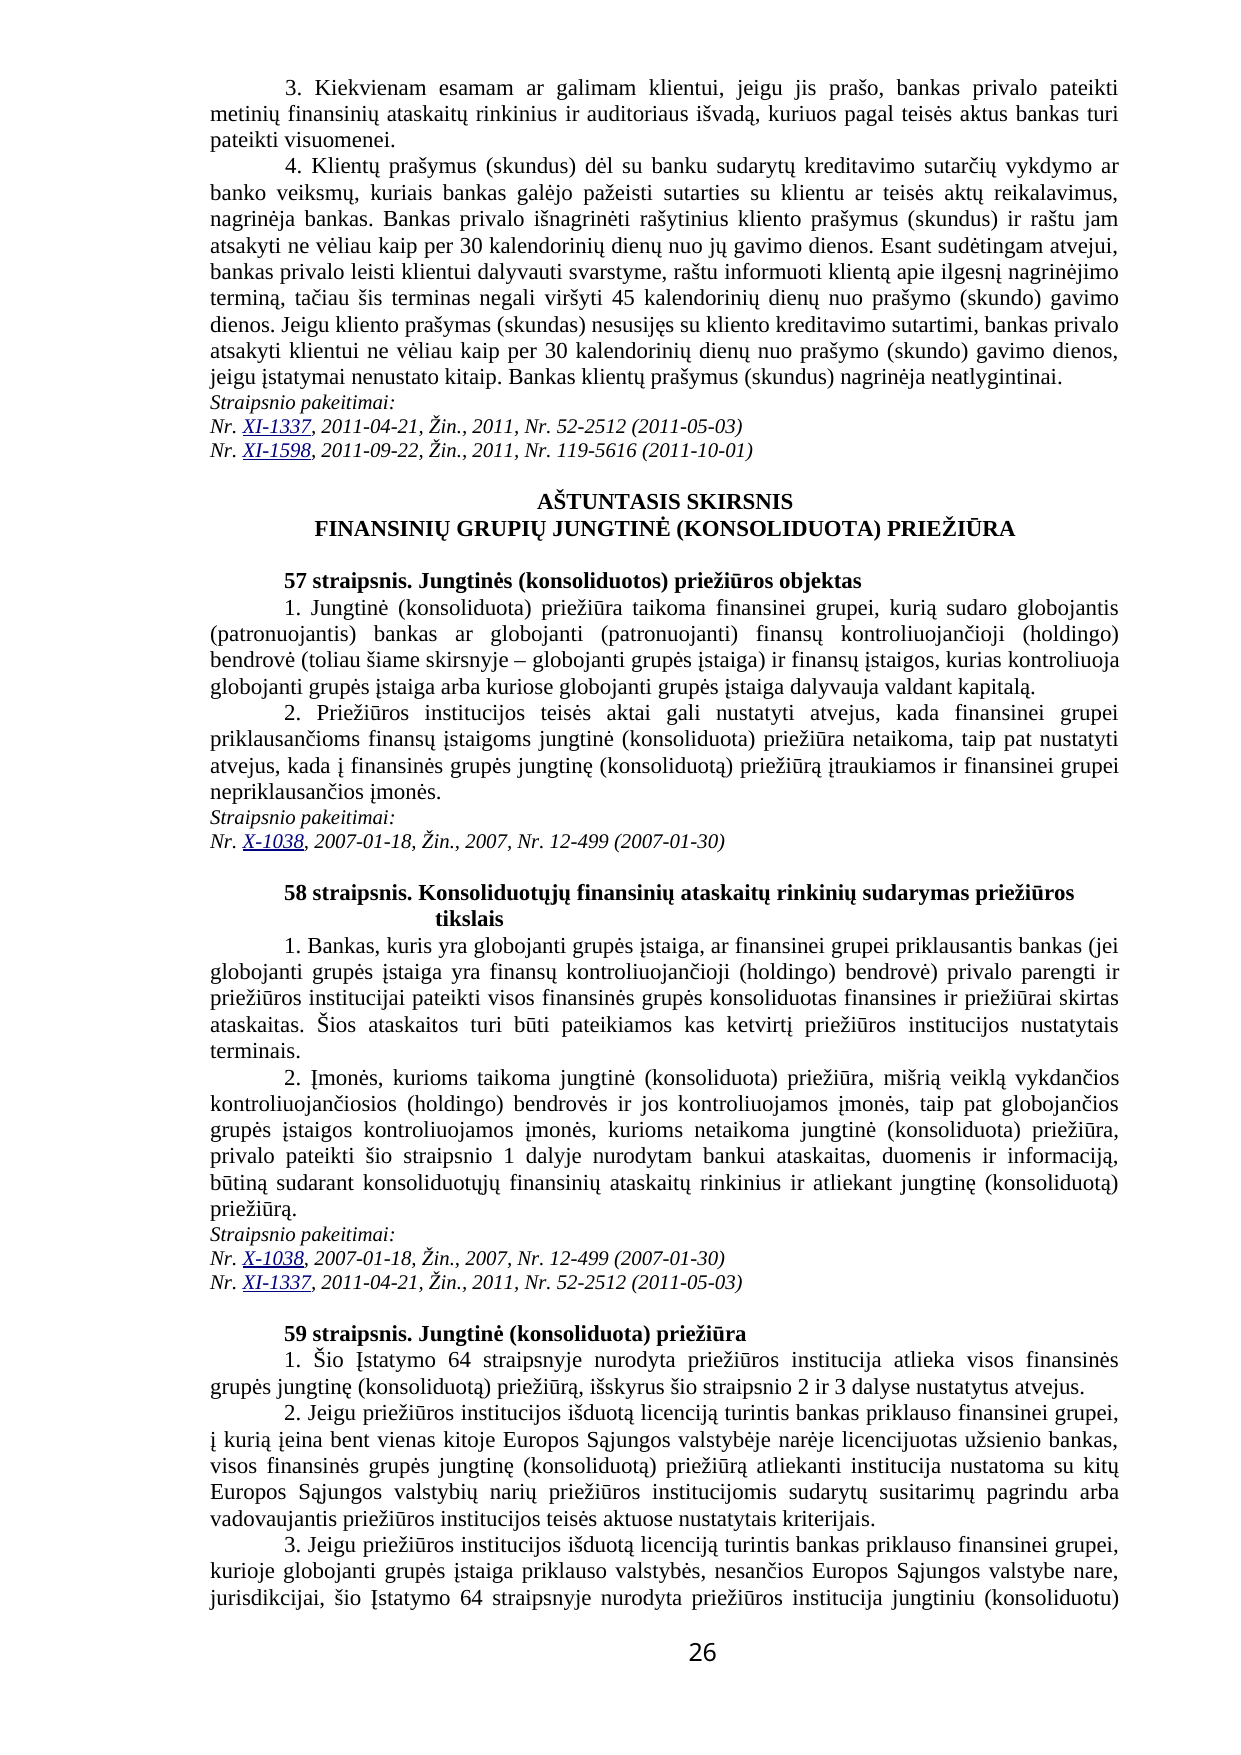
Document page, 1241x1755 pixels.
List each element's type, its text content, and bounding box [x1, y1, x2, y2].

text Straipsnio pakeitimai: [210, 804, 1120, 829]
text 2. Įmonės, kurioms taikoma jungtinė (konsoliduota) priežiūra, mišrią veiklą vykdančios kontroliuojančiosios (holdingo) bendrovės ir jos kontroliuojamos įmonės, taip pat globojančios grupės įstaigos kontroliuojamos įmonės, kurioms netaikoma jungtinė (konsoliduota) priežiūra, privalo pateikti šio straipsnio 1 dalyje nurodytam bankui ataskaitas, duomenis ir informaciją, būtiną sudarant konsoliduotųjų finansinių ataskaitų rinkinius ir atliekant jungtinę (konsoliduotą) priežiūrą. [210, 1063, 1120, 1222]
text 4. Klientų prašymus (skundus) dėl su banku sudarytų kreditavimo sutarčių vykdymo ar banko veiksmų, kuriais bankas galėjo pažeisti sutarties su klientu ar teisės aktų reikalavimus, nagrinėja bankas. Bankas privalo išnagrinėti rašytinius kliento prašymus (skundus) ir raštu jam atsakyti ne vėliau kaip per 30 kalendorinių dienų nuo jų gavimo dienos. Esant sudėtingam atvejui, bankas privalo leisti klientui dalyvauti svarstyme, raštu informuoti klientą apie ilgesnį nagrinėjimo terminą, tačiau šis terminas negali viršyti 45 kalendorinių dienų nuo prašymo (skundo) gavimo dienos. Jeigu kliento prašymas (skundas) nesusijęs su kliento kreditavimo sutartimi, bankas privalo atsakyti klientui ne vėliau kaip per 30 kalendorinių dienų nuo prašymo (skundo) gavimo dienos, jeigu įstatymai nenustato kitaip. Bankas klientų prašymus (skundus) nagrinėja neatlygintinai. [210, 153, 1120, 390]
text 3. Kiekvienam esamam ar galimam klientui, jeigu jis prašo, bankas privalo pateikti metinių finansinių ataskaitų rinkinius ir auditoriaus išvadą, kuriuos pagal teisės aktus bankas turi pateikti visuomenei. [210, 73, 1120, 153]
text tikslais [360, 905, 1120, 932]
text 1. Bankas, kuris yra globojanti grupės įstaiga, ar finansinei grupei priklausantis bankas (jei globojanti grupės įstaiga yra finansų kontroliuojančioji (holdingo) bendrovė) privalo parengti ir priežiūros institucijai pateikti visos finansinės grupės konsoliduotas finansines ir priežiūrai skirtas ataskaitas. Šios ataskaitos turi būti pateikiamos kas ketvirtį priežiūros institucijos nustatytais terminais. [210, 932, 1120, 1063]
text 3. Jeigu priežiūros institucijos išduotą licenciją turintis bankas priklauso finansinei grupei, kurioje globojanti grupės įstaiga priklauso valstybės, nesančios Europos Sąjungos valstybe nare, jurisdikcijai, šio Įstatymo 64 straipsnyje nurodyta priežiūros institucija jungtiniu (konsoliduotu) [210, 1531, 1120, 1610]
text Nr. X-1038, 2007-01-18, Žin., 2007, Nr. 12-499 (2007-01-30) [210, 1246, 1120, 1270]
text Nr. XI-1598, 2011-09-22, Žin., 2011, Nr. 119-5616 (2011-10-01) [210, 438, 1120, 462]
text 2. Jeigu priežiūros institucijos išduotą licenciją turintis bankas priklauso finansinei grupei, į kurią įeina bent vienas kitoje Europos Sąjungos valstybėje narėje licencijuotas užsienio bankas, visos finansinės grupės jungtinę (konsoliduotą) priežiūrą atliekanti institucija nustatoma su kitų Europos Sąjungos valstybių narių priežiūros institucijomis sudarytų susitarimų pagrindu arba vadovaujantis priežiūros institucijos teisės aktuose nustatytais kriterijais. [210, 1399, 1120, 1531]
text Nr. XI-1337, 2011-04-21, Žin., 2011, Nr. 52-2512 (2011-05-03) [210, 1270, 1120, 1294]
text AŠTUNTASIS SKIRSNIS [210, 488, 1120, 515]
text FINANSINIŲ GRUPIŲ JUNGTINĖ (KONSOLIDUOTA) PRIEŽIŪRA [210, 515, 1120, 541]
text 58 straipsnis. Konsoliduotųjų finansinių ataskaitų rinkinių sudarymas priežiūros [210, 879, 1120, 905]
text Nr. XI-1337, 2011-04-21, Žin., 2011, Nr. 52-2512 (2011-05-03) [210, 414, 1120, 438]
text Straipsnio pakeitimai: [210, 1222, 1120, 1246]
text Straipsnio pakeitimai: [210, 390, 1120, 414]
text 1. Šio Įstatymo 64 straipsnyje nurodyta priežiūros institucija atlieka visos finansinės grupės jungtinę (konsoliduotą) priežiūrą, išskyrus šio straipsnio 2 ir 3 dalyse nustatytus atvejus. [210, 1347, 1120, 1399]
text 59 straipsnis. Jungtinė (konsoliduota) priežiūra [210, 1320, 1120, 1347]
text 1. Jungtinė (konsoliduota) priežiūra taikoma finansinei grupei, kurią sudaro globojantis (patronuojantis) bankas ar globojanti (patronuojanti) finansų kontroliuojančioji (holdingo) bendrovė (toliau šiame skirsnyje – globojanti grupės įstaiga) ir finansų įstaigos, kurias kontroliuoja globojanti grupės įstaiga arba kuriose globojanti grupės įstaiga dalyvauja valdant kapitalą. [210, 594, 1120, 699]
text Nr. X-1038, 2007-01-18, Žin., 2007, Nr. 12-499 (2007-01-30) [210, 829, 1120, 853]
text 2. Priežiūros institucijos teisės aktai gali nustatyti atvejus, kada finansinei grupei priklausančioms finansų įstaigoms jungtinė (konsoliduota) priežiūra netaikoma, taip pat nustatyti atvejus, kada į finansinės grupės jungtinę (konsoliduotą) priežiūrą įtraukiamos ir finansinei grupei nepriklausančios įmonės. [210, 699, 1120, 804]
text 57 straipsnis. Jungtinės (konsoliduotos) priežiūros objektas [210, 567, 1120, 594]
